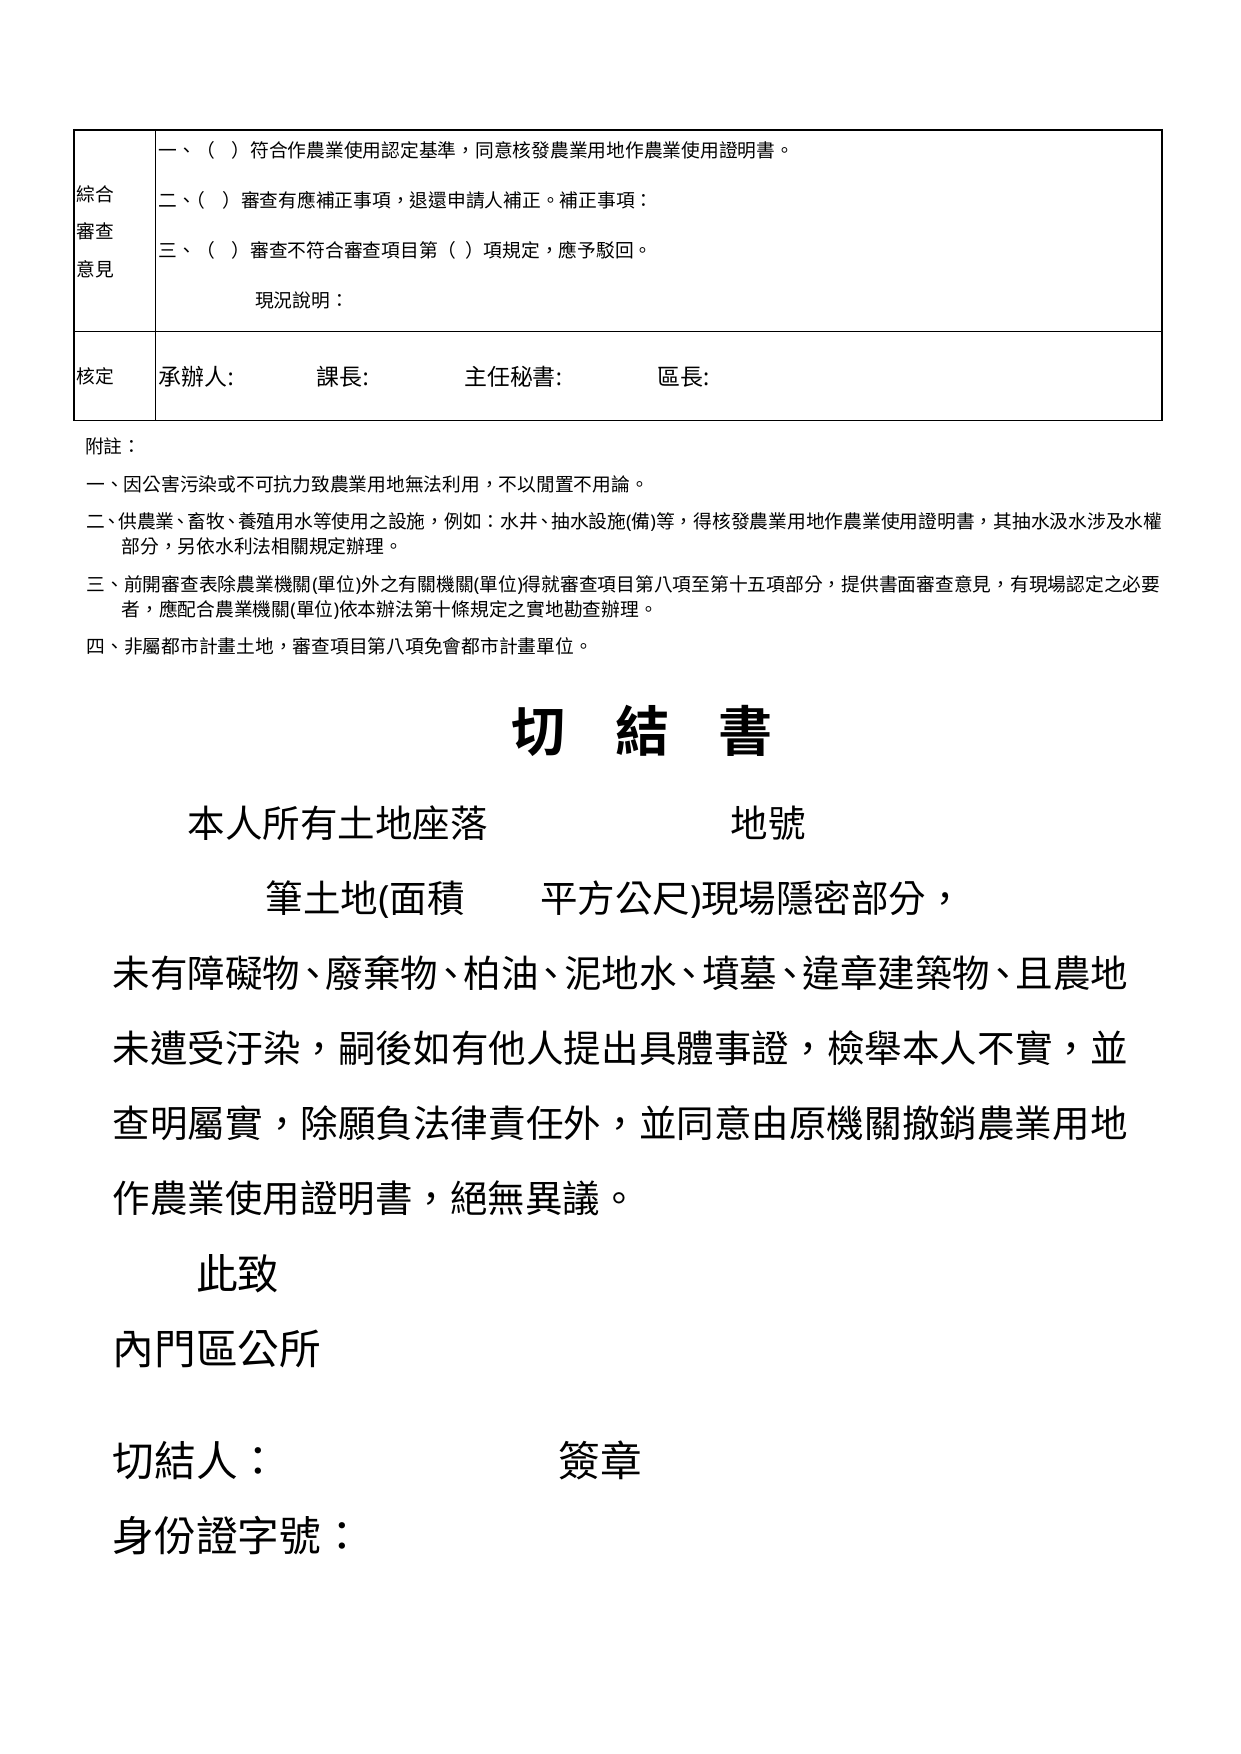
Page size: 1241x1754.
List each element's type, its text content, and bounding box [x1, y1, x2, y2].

text 三、前開審查表除農業機關(單位)外之有關機關(單位)得就審查項目第八項至第十五項部分，提供書面審查意見，有現場認定之必要者，應配合農業機關(單位)依本辦法第十條規定之實地勘查辦理。 [86, 571, 1162, 621]
text 身份證字號： [112, 1496, 1128, 1571]
text 二、供農業、畜牧、養殖用水等使用之設施，例如：水井、抽水設施(備)等，得核發農業用地作農業使用證明書，其抽水汲水涉及水權部分，另依水利法相關規定辦理。 [86, 509, 1162, 559]
table_cell 承辦人: 課長: 主任秘書: 區長: [156, 332, 1161, 419]
table_cell 綜合 審查 意見 [75, 131, 155, 331]
text 切結人： 簽章 [112, 1421, 1128, 1496]
text 四、非屬都市計畫土地，審查項目第八項免會都市計畫單位。 [86, 634, 1162, 659]
text 內門區公所 [112, 1309, 1128, 1384]
text 此致 [112, 1234, 1128, 1309]
text 本人所有土地座落 地號 [112, 784, 1128, 859]
table_cell 核定 [75, 332, 155, 419]
text 切 結 書 [112, 671, 1128, 784]
text 附註： [85, 434, 1128, 459]
text 筆土地(面積 平方公尺)現場隱密部分， [112, 859, 1128, 934]
text 未有障礙物、廢棄物、柏油、泥地水、墳墓、違章建築物、且農地未遭受汙染，嗣後如有他人提出具體事證，檢舉本人不實，並查明屬實，除願負法律責任外，並同意由原機關撤銷農業用地作農業使用證明書，絕無異議。 [112, 934, 1128, 1234]
text 一、因公害污染或不可抗力致農業用地無法利用，不以閒置不用論。 [86, 471, 1128, 496]
table_cell 一、（ ）符合作農業使用認定基準，同意核發農業用地作農業使用證明書。 二、（ ）審查有應補正事項，退還申請人補正。補正事項： 三、（ ）審查不符合審查項目第（ ）項規定，應予駁回。 現況說明： [156, 131, 1161, 331]
